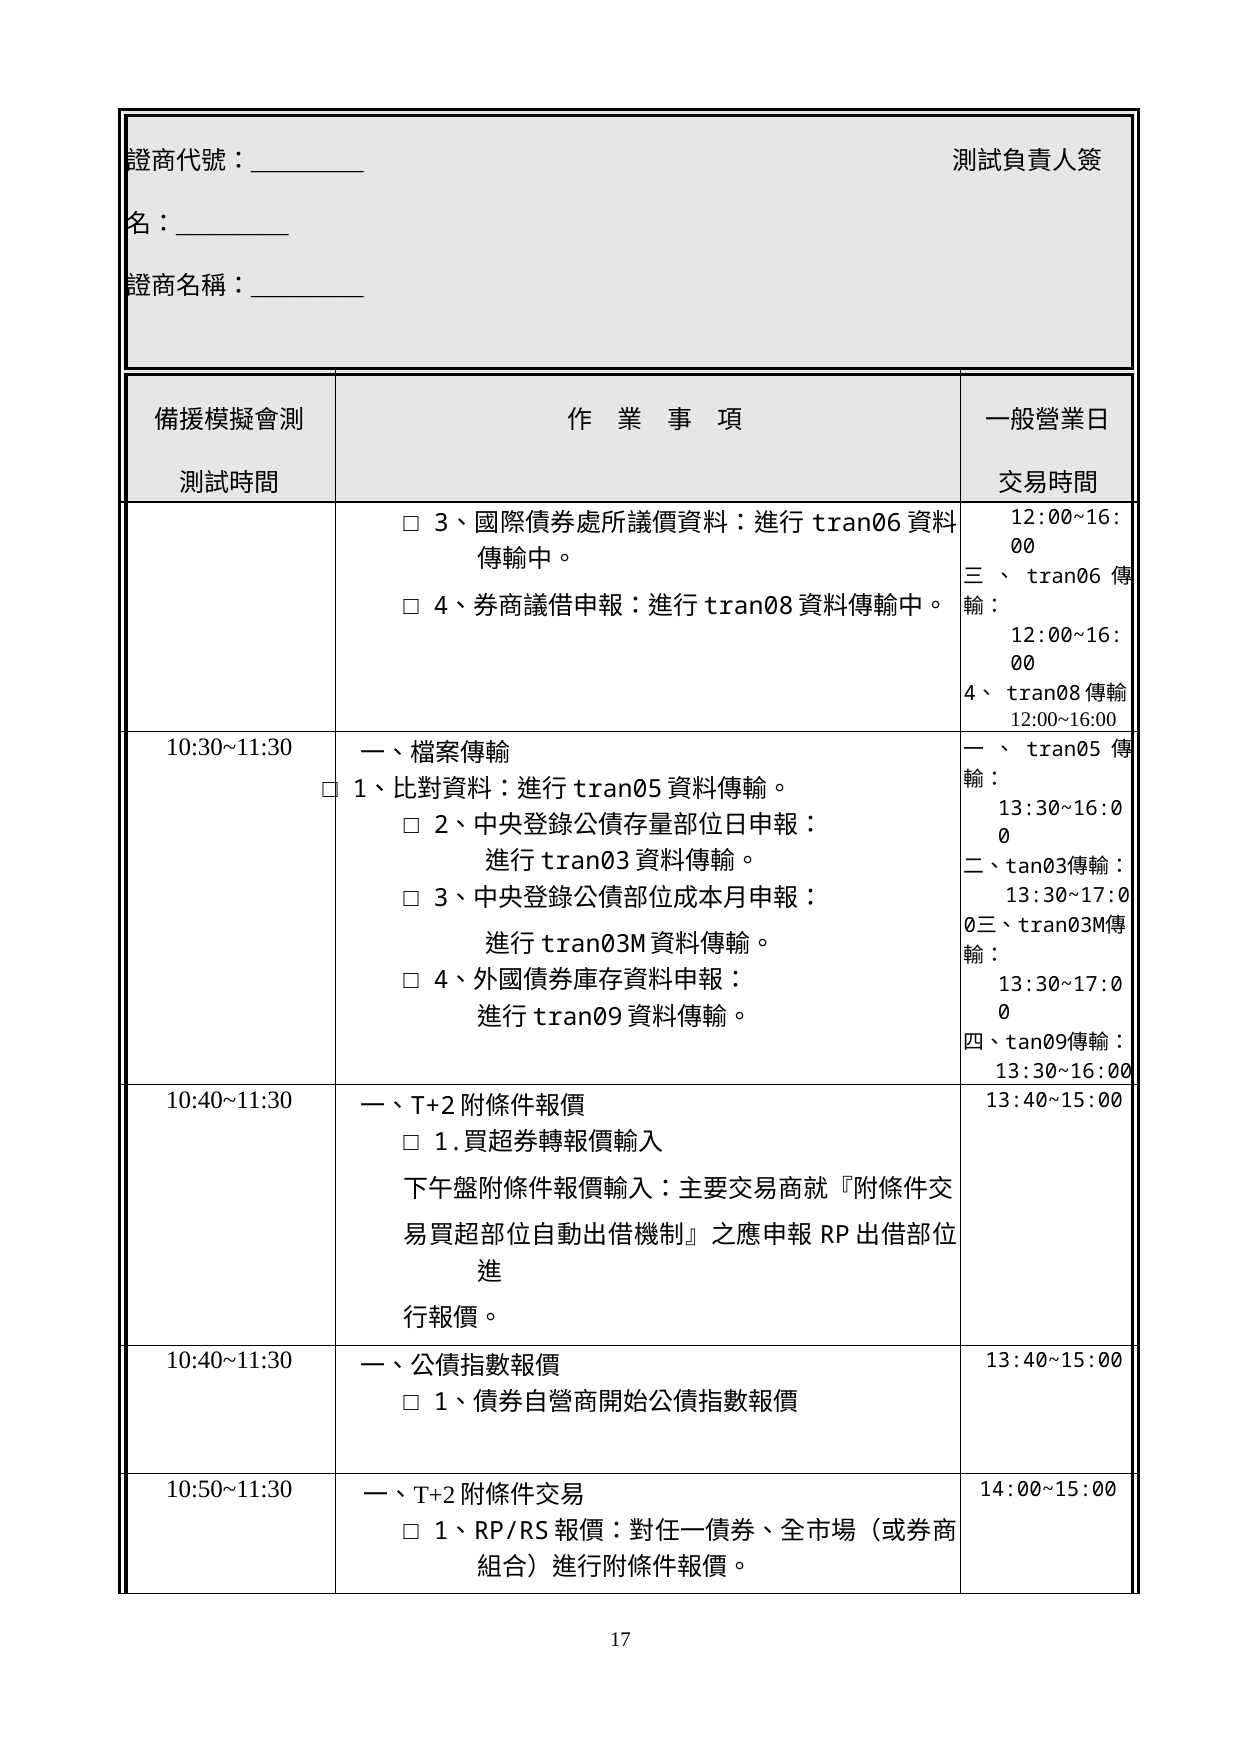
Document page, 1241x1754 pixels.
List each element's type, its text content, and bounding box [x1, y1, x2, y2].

table_cell 一、檔案傳輸 □ 1、比對資料：進行tran05資料傳輸。 □ 2、中央登錄公債存量部位日申報： 進行tran03資料傳輸。 □ 3、中央登錄公債部位成本月申報： 進行tran03M資料傳輸。 □ 4、外國債券庫存資料申報： 進行tran09資料傳輸。 [336, 732, 960, 1084]
table_cell 13:40~15:00 [961, 1346, 1131, 1473]
table_cell 備援模擬會測 測試時間 [123, 367, 335, 501]
table_cell 作 業 事 項 [336, 376, 960, 501]
table_cell 一般營業日 交易時間 [961, 367, 1135, 501]
table_cell 10:50~11:30 [128, 1474, 335, 1593]
table_cell 一、公債指數報價 □ 1、債券自營商開始公債指數報價 [336, 1346, 960, 1473]
table_cell 12:00~16:00 三、tran06傳輸： 12:00~16:00 tran08傳輸 12:00~16:00 [961, 503, 1131, 731]
table_cell □ 3、國際債券處所議價資料：進行tran06資料傳輸中。 □ 4、券商議借申報：進行tran08資料傳輸中。 [336, 503, 960, 731]
table_cell 10:40~11:30 [128, 1085, 335, 1344]
table_header 證商代號：_________ 測試負責人簽名：_________ 證商名稱：_________ [123, 111, 1135, 367]
table_cell 13:40~15:00 [961, 1085, 1131, 1344]
table_cell 一、T+2附條件報價 □ 1.買超券轉報價輸入 下午盤附條件報價輸入：主要交易商就『附條件交 易買超部位自動出借機制』之應申報RP出借部位進 行報價。 [336, 1085, 960, 1344]
table_cell 一、T+2附條件交易 □ 1、RP/RS報價：對任一債券、全市場（或券商組合）進行附條件報價。 [336, 1474, 960, 1593]
table_cell 一、tran05傳輸： 13:30~16:00 二、tan03傳輸： 13:30~17:00三、tran03M傳輸： 13:30~17:00 四、tan09傳輸： 13:30~16:00 [961, 732, 1131, 1084]
table_cell 10:40~11:30 [128, 1346, 335, 1473]
table_cell [128, 503, 335, 731]
table_cell 10:30~11:30 [128, 732, 335, 1084]
table_cell 14:00~15:00 [961, 1474, 1131, 1593]
